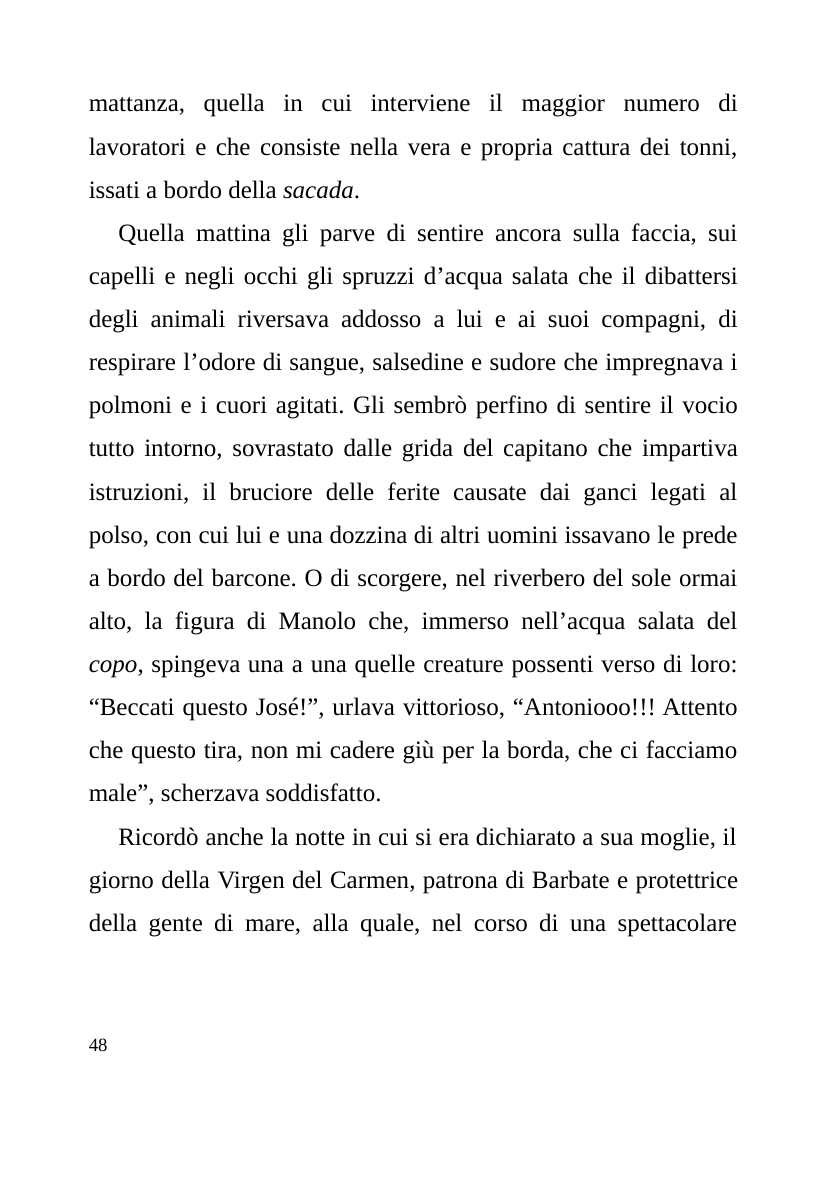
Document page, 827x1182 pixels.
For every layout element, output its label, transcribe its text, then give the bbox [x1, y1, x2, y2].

text Ricordò anche la notte in cui si era dichiarato a sua moglie, il giorno della Virgen del Carmen, patrona di Barbate e protettrice della gente di mare, alla quale, nel corso di una spettacolare [88, 822, 738, 937]
text Quella mattina gli parve di sentire ancora sulla faccia, sui capelli e negli occhi gli spruzzi d’acqua salata che il dibattersi degli animali riversava addosso a lui e ai suoi compagni, di respirare l’odore di sangue, salsedine e sudore che impregnava i polmoni e i cuori agitati. Gli sembrò perfino di sentire il vocio tutto intorno, sovrastato dalle grida del capitano che impartiva istruzioni, il bruciore delle ferite causate dai ganci legati al polso, con cui lui e una dozzina di altri uomini issavano le prede a bordo del barcone. O di scorgere, nel riverbero del sole ormai alto, la figura di Manolo che, immerso nell’acqua salata del copo, spingeva una a una quelle creature possenti verso di loro: “Beccati questo José!”, urlava vittorioso, “Antoniooo!!! Attento che questo tira, non mi cadere giù per la borda, che ci facciamo male”, scherzava soddisfatto. [88, 218, 738, 807]
text mattanza, quella in cui interviene il maggior numero di lavoratori e che consiste nella vera e propria cattura dei tonni, issati a bordo della sacada. [88, 88, 738, 203]
